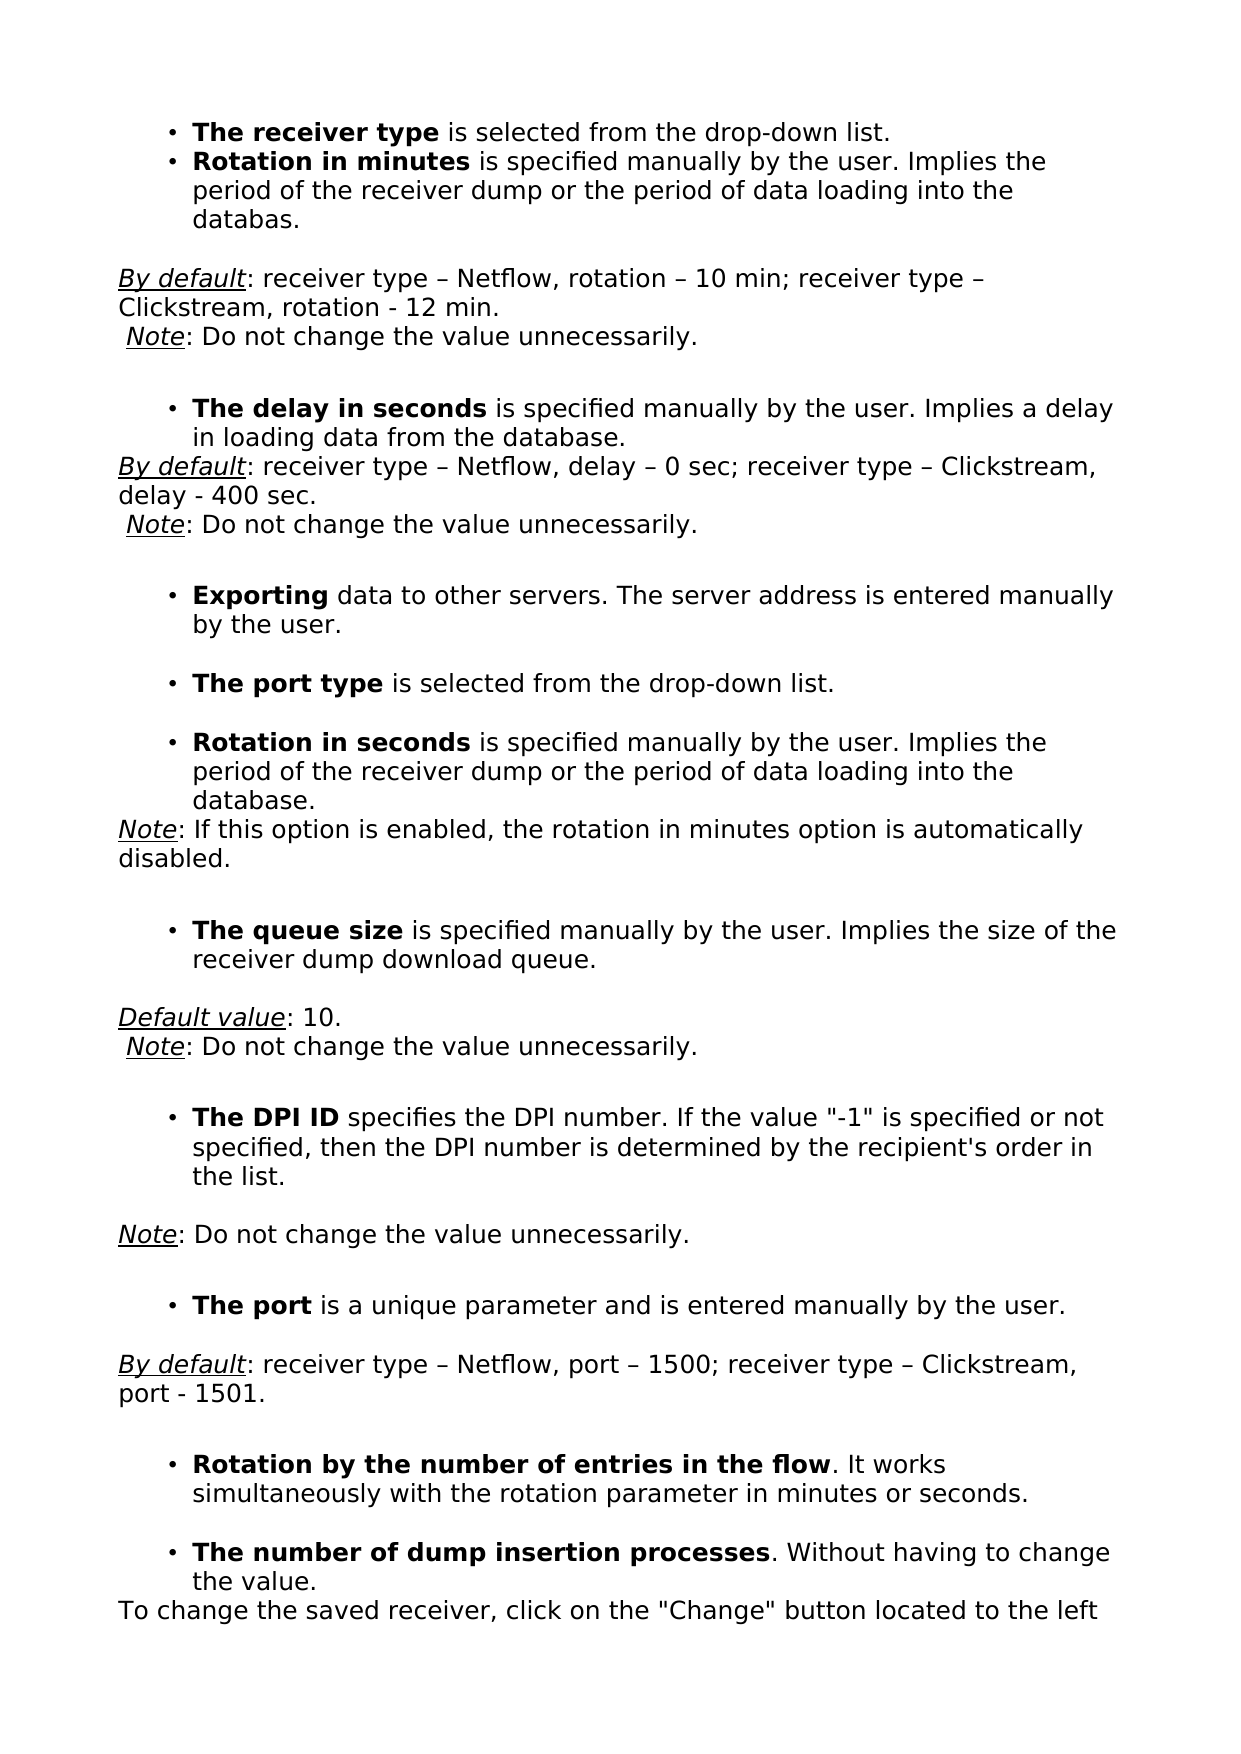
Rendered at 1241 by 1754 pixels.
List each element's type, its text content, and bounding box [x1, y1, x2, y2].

list Rotation in seconds is specified manually by the user. Implies the period of the receiver dump or the period of data loading into the database. [177, 728, 1122, 816]
list The port type is selected from the drop-down list. [177, 669, 1122, 698]
text By default: receiver type – Netflow, delay – 0 sec; receiver type – Clickstream, delay - 400 sec. Note: Do not change the value unnecessarily. [118, 452, 1122, 539]
text Default value: 10. Note: Do not change the value unnecessarily. [118, 1003, 1122, 1062]
list The receiver type is selected from the drop-down list. [177, 118, 1122, 147]
text To change the saved receiver, click on the "Change" button located to the left [118, 1596, 1122, 1625]
text By default: receiver type – Netflow, rotation – 10 min; receiver type – Clickstream, rotation - 12 min. Note: Do not change the value unnecessarily. [118, 264, 1122, 352]
list Exporting data to other servers. The server address is entered manually by the user. [177, 582, 1122, 640]
list The number of dump insertion processes. Without having to change the value. [177, 1538, 1122, 1596]
list The delay in seconds is specified manually by the user. Implies a delay in loading data from the database. [177, 394, 1122, 452]
list Rotation by the number of entries in the flow. It works simultaneously with the rotation parameter in minutes or seconds. [177, 1450, 1122, 1508]
list The queue size is specified manually by the user. Implies the size of the receiver dump download queue. [177, 916, 1122, 1003]
text Note: Do not change the value unnecessarily. [118, 1220, 1122, 1249]
text Note: If this option is enabled, the rotation in minutes option is automatically disabled. [118, 816, 1122, 874]
text By default: receiver type – Netflow, port – 1500; receiver type – Clickstream, port - 1501. [118, 1350, 1122, 1408]
list Rotation in minutes is specified manually by the user. Implies the period of the receiver dump or the period of data loading into the databas. [177, 147, 1122, 235]
list The port is a unique parameter and is entered manually by the user. [177, 1291, 1122, 1350]
list The DPI ID specifies the DPI number. If the value "-1" is specified or not specified, then the DPI number is determined by the recipient's order in the list. [177, 1104, 1122, 1220]
